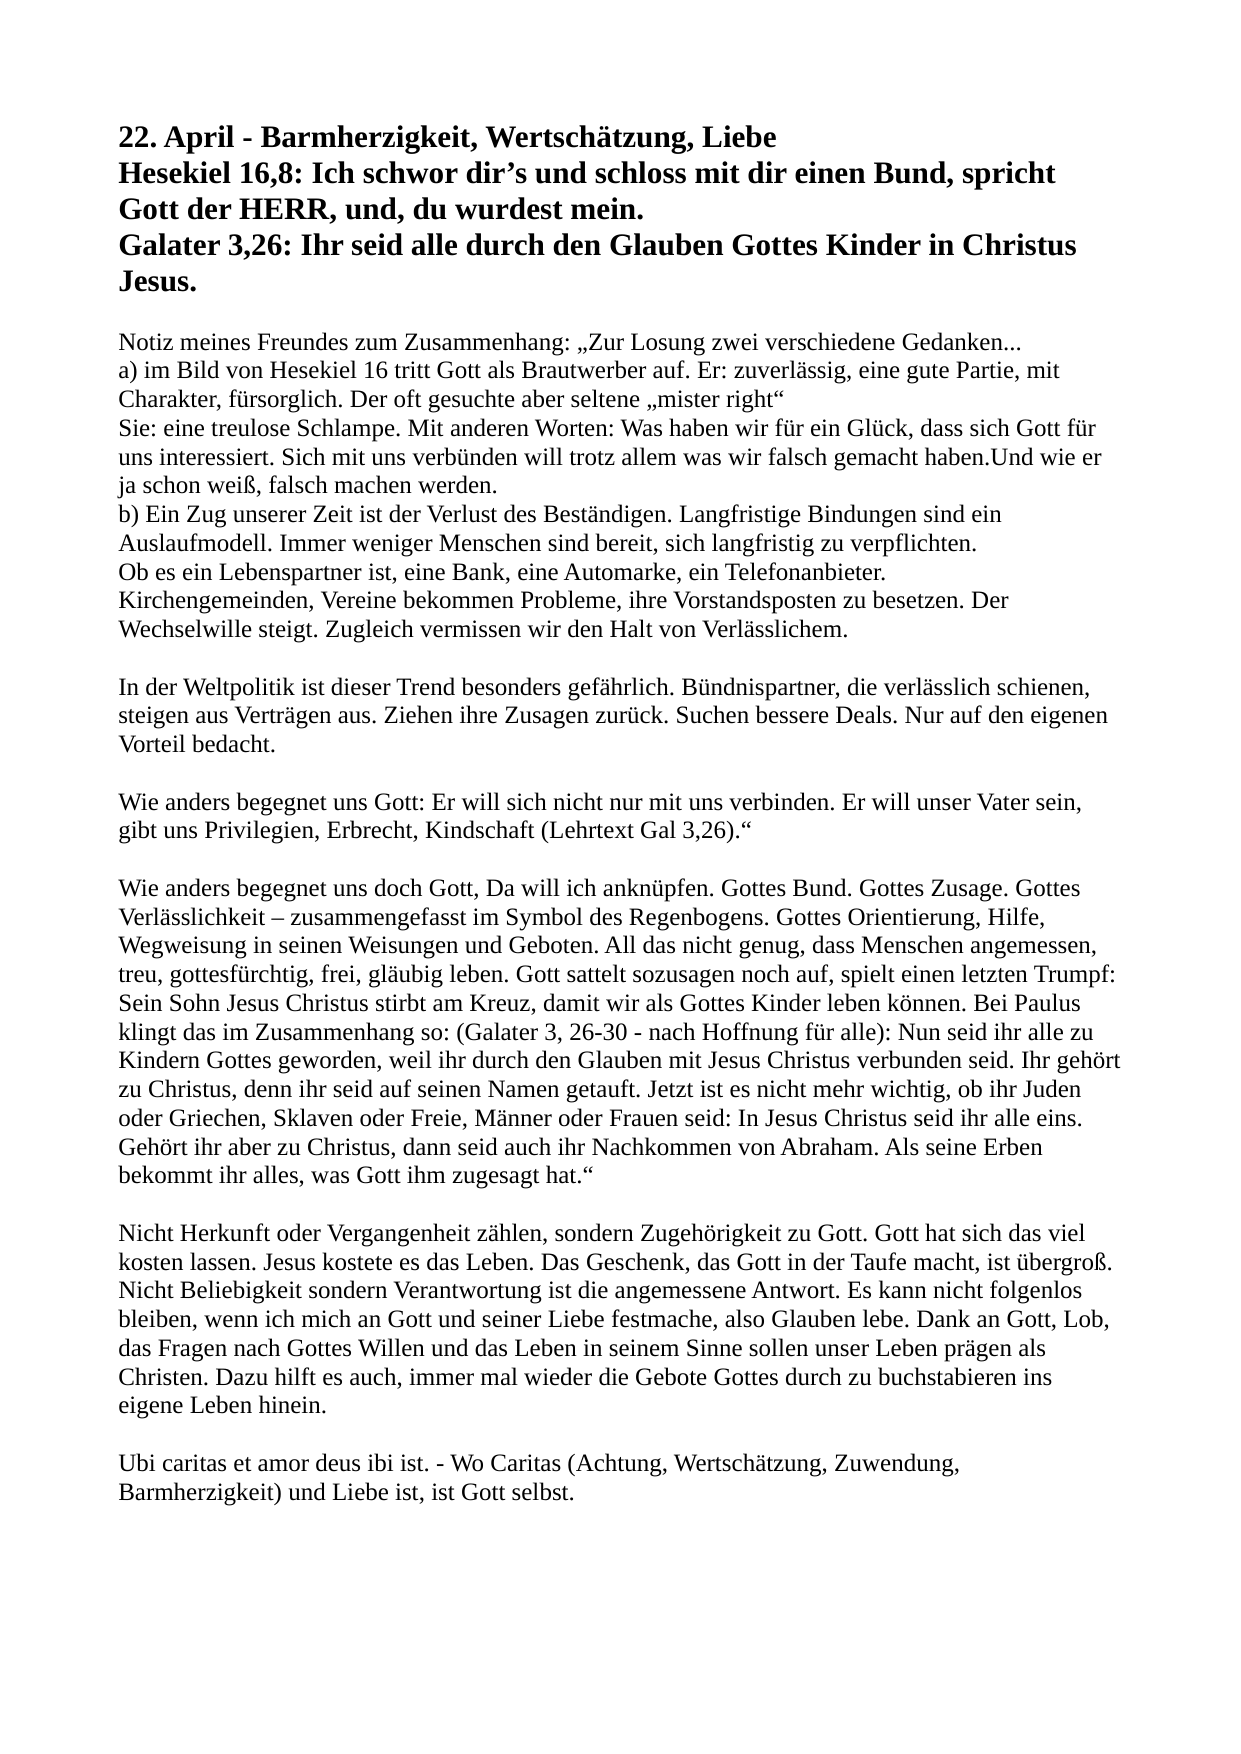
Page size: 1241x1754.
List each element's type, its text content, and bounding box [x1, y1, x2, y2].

text Wie anders begegnet uns doch Gott, Da will ich anknüpfen. Gottes Bund. Gottes Zusage. Gottes Verlässlichkeit – zusammengefasst im Symbol des Regenbogens. Gottes Orientierung, Hilfe, Wegweisung in seinen Weisungen und Geboten. All das nicht genug, dass Menschen angemessen, treu, gottesfürchtig, frei, gläubig leben. Gott sattelt sozusagen noch auf, spielt einen letzten Trumpf: Sein Sohn Jesus Christus stirbt am Kreuz, damit wir als Gottes Kinder leben können. Bei Paulus klingt das im Zusammenhang so: (Galater 3, 26-30 - nach Hoffnung für alle): Nun seid ihr alle zu Kindern Gottes geworden, weil ihr durch den Glauben mit Jesus Christus verbunden seid. Ihr gehört zu Christus, denn ihr seid auf seinen Namen getauft. Jetzt ist es nicht mehr wichtig, ob ihr Juden oder Griechen, Sklaven oder Freie, Männer oder Frauen seid: In Jesus Christus seid ihr alle eins. Gehört ihr aber zu Christus, dann seid auch ihr Nachkommen von Abraham. Als seine Erben bekommt ihr alles, was Gott ihm zugesagt hat.“ [118, 873, 1122, 1189]
text In der Weltpolitik ist dieser Trend besonders gefährlich. Bündnispartner, die verlässlich schienen, steigen aus Verträgen aus. Ziehen ihre Zusagen zurück. Suchen bessere Deals. Nur auf den eigenen Vorteil bedacht. [118, 672, 1122, 758]
text Notiz meines Freundes zum Zusammenhang: „Zur Losung zwei verschiedene Gedanken... [118, 327, 1122, 355]
text Hesekiel 16,8: Ich schwor dir’s und schloss mit dir einen Bund, spricht Gott der HERR, und, du wurdest mein. [118, 154, 1122, 226]
text a) im Bild von Hesekiel 16 tritt Gott als Brautwerber auf. Er: zuverlässig, eine gute Partie, mit Charakter, fürsorglich. Der oft gesuchte aber seltene „mister right“ [118, 355, 1122, 413]
text Ubi caritas et amor deus ibi ist. - Wo Caritas (Achtung, Wertschätzung, Zuwendung, Barmherzigkeit) und Liebe ist, ist Gott selbst. [118, 1448, 1122, 1505]
text b) Ein Zug unserer Zeit ist der Verlust des Beständigen. Langfristige Bindungen sind ein Auslaufmodell. Immer weniger Menschen sind bereit, sich langfristig zu verpflichten. [118, 499, 1122, 557]
text Sie: eine treulose Schlampe. Mit anderen Worten: Was haben wir für ein Glück, dass sich Gott für uns interessiert. Sich mit uns verbünden will trotz allem was wir falsch gemacht haben.Und wie er ja schon weiß, falsch machen werden. [118, 413, 1122, 499]
text Galater 3,26: Ihr seid alle durch den Glauben Gottes Kinder in Christus Jesus. [118, 226, 1122, 298]
text Wie anders begegnet uns Gott: Er will sich nicht nur mit uns verbinden. Er will unser Vater sein, gibt uns Privilegien, Erbrecht, Kindschaft (Lehrtext Gal 3,26).“ [118, 787, 1122, 844]
text Nicht Herkunft oder Vergangenheit zählen, sondern Zugehörigkeit zu Gott. Gott hat sich das viel kosten lassen. Jesus kostete es das Leben. Das Geschenk, das Gott in der Taufe macht, ist übergroß. Nicht Beliebigkeit sondern Verantwortung ist die angemessene Antwort. Es kann nicht folgenlos bleiben, wenn ich mich an Gott und seiner Liebe festmache, also Glauben lebe. Dank an Gott, Lob, das Fragen nach Gottes Willen und das Leben in seinem Sinne sollen unser Leben prägen als Christen. Dazu hilft es auch, immer mal wieder die Gebote Gottes durch zu buchstabieren ins eigene Leben hinein. [118, 1218, 1122, 1419]
text Kirchengemeinden, Vereine bekommen Probleme, ihre Vorstandsposten zu besetzen. Der Wechselwille steigt. Zugleich vermissen wir den Halt von Verlässlichem. [118, 585, 1122, 643]
text Ob es ein Lebenspartner ist, eine Bank, eine Automarke, ein Telefonanbieter. [118, 557, 1122, 585]
text 22. April - Barmherzigkeit, Wertschätzung, Liebe [118, 118, 1122, 154]
